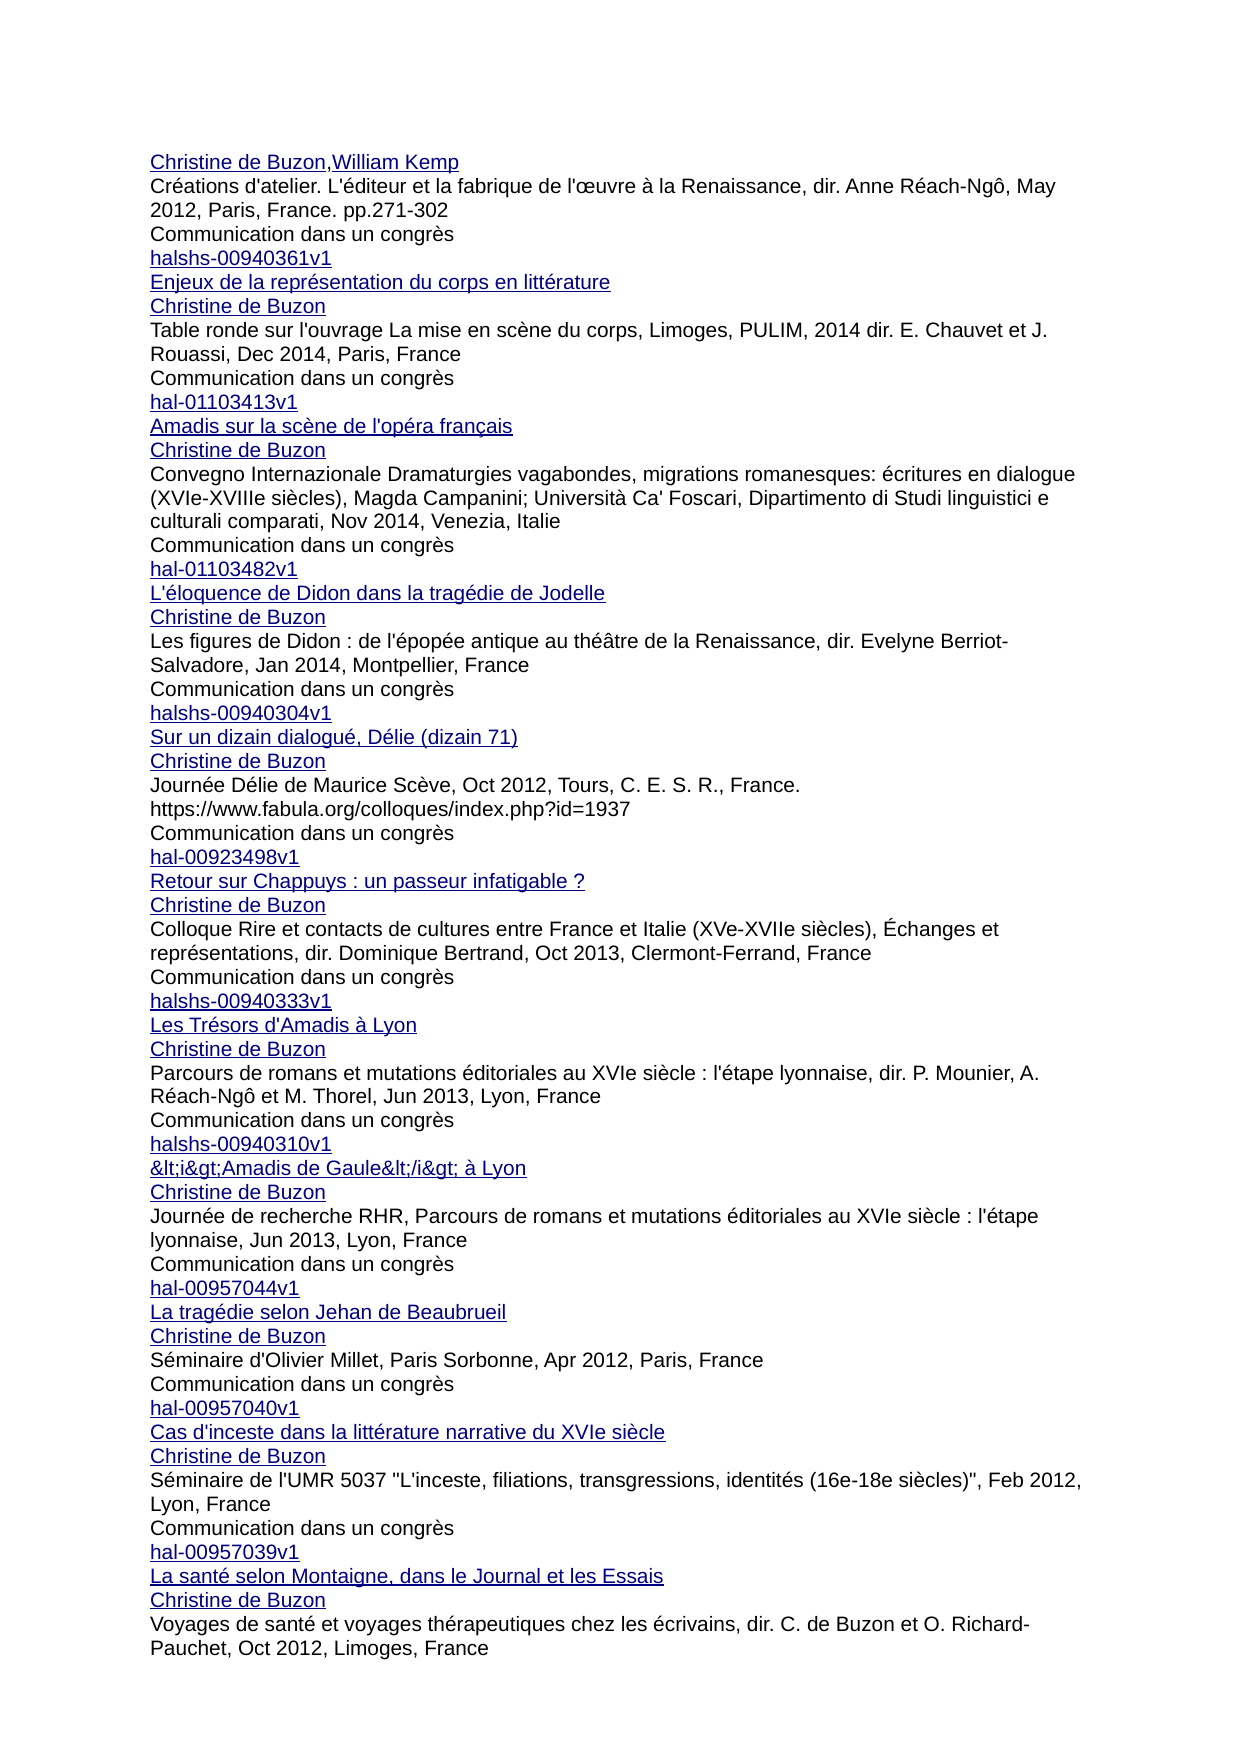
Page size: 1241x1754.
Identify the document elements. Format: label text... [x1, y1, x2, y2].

table_cell Christine de Buzon,William Kemp Créations d'atelier. L'éditeur et la fabrique de l'œuvre à la Renaissance, dir. Anne Réach-Ngô, May 2012, Paris, France. pp.271-302 Communication dans un congrès halshs-00940361v1 [150, 150, 1090, 270]
table_cell Cas d'inceste dans la littérature narrative du XVIe siècle Christine de Buzon Séminaire de l'UMR 5037 "L'inceste, filiations, transgressions, identités (16e-18e siècles)", Feb 2012, Lyon, France Communication dans un congrès hal-00957039v1 [150, 1420, 1090, 1563]
table_cell Retour sur Chappuys : un passeur infatigable ? Christine de Buzon Colloque Rire et contacts de cultures entre France et Italie (XVe-XVIIe siècles), Échanges et représentations, dir. Dominique Bertrand, Oct 2013, Clermont-Ferrand, France Communication dans un congrès halshs-00940333v1 [150, 869, 1090, 1012]
table_cell Amadis sur la scène de l'opéra français Christine de Buzon Convegno Internazionale Dramaturgies vagabondes, migrations romanesques: écritures en dialogue (XVIe-XVIIIe siècles), Magda Campanini; Università Ca' Foscari, Dipartimento di Studi linguistici e culturali comparati, Nov 2014, Venezia, Italie Communication dans un congrès hal-01103482v1 [150, 414, 1090, 581]
table_cell Les Trésors d'Amadis à Lyon Christine de Buzon Parcours de romans et mutations éditoriales au XVIe siècle : l'étape lyonnaise, dir. P. Mounier, A. Réach-Ngô et M. Thorel, Jun 2013, Lyon, France Communication dans un congrès halshs-00940310v1 [150, 1013, 1090, 1156]
table_cell La tragédie selon Jehan de Beaubrueil Christine de Buzon Séminaire d'Olivier Millet, Paris Sorbonne, Apr 2012, Paris, France Communication dans un congrès hal-00957040v1 [150, 1300, 1090, 1420]
table_cell Enjeux de la représentation du corps en littérature Christine de Buzon Table ronde sur l'ouvrage La mise en scène du corps, Limoges, PULIM, 2014 dir. E. Chauvet et J. Rouassi, Dec 2014, Paris, France Communication dans un congrès hal-01103413v1 [150, 270, 1090, 413]
table_cell &lt;i&gt;Amadis de Gaule&lt;/i&gt; à Lyon Christine de Buzon Journée de recherche RHR, Parcours de romans et mutations éditoriales au XVIe siècle : l'étape lyonnaise, Jun 2013, Lyon, France Communication dans un congrès hal-00957044v1 [150, 1156, 1090, 1300]
table_cell L'éloquence de Didon dans la tragédie de Jodelle Christine de Buzon Les figures de Didon : de l'épopée antique au théâtre de la Renaissance, dir. Evelyne Berriot-Salvadore, Jan 2014, Montpellier, France Communication dans un congrès halshs-00940304v1 [150, 581, 1090, 725]
table_cell La santé selon Montaigne, dans le Journal et les Essais Christine de Buzon Voyages de santé et voyages thérapeutiques chez les écrivains, dir. C. de Buzon et O. Richard-Pauchet, Oct 2012, Limoges, France [150, 1564, 1090, 1659]
table_cell Sur un dizain dialogué, Délie (dizain 71) Christine de Buzon Journée Délie de Maurice Scève, Oct 2012, Tours, C. E. S. R., France. https://www.fabula.org/colloques/index.php?id=1937 Communication dans un congrès hal-00923498v1 [150, 725, 1090, 869]
